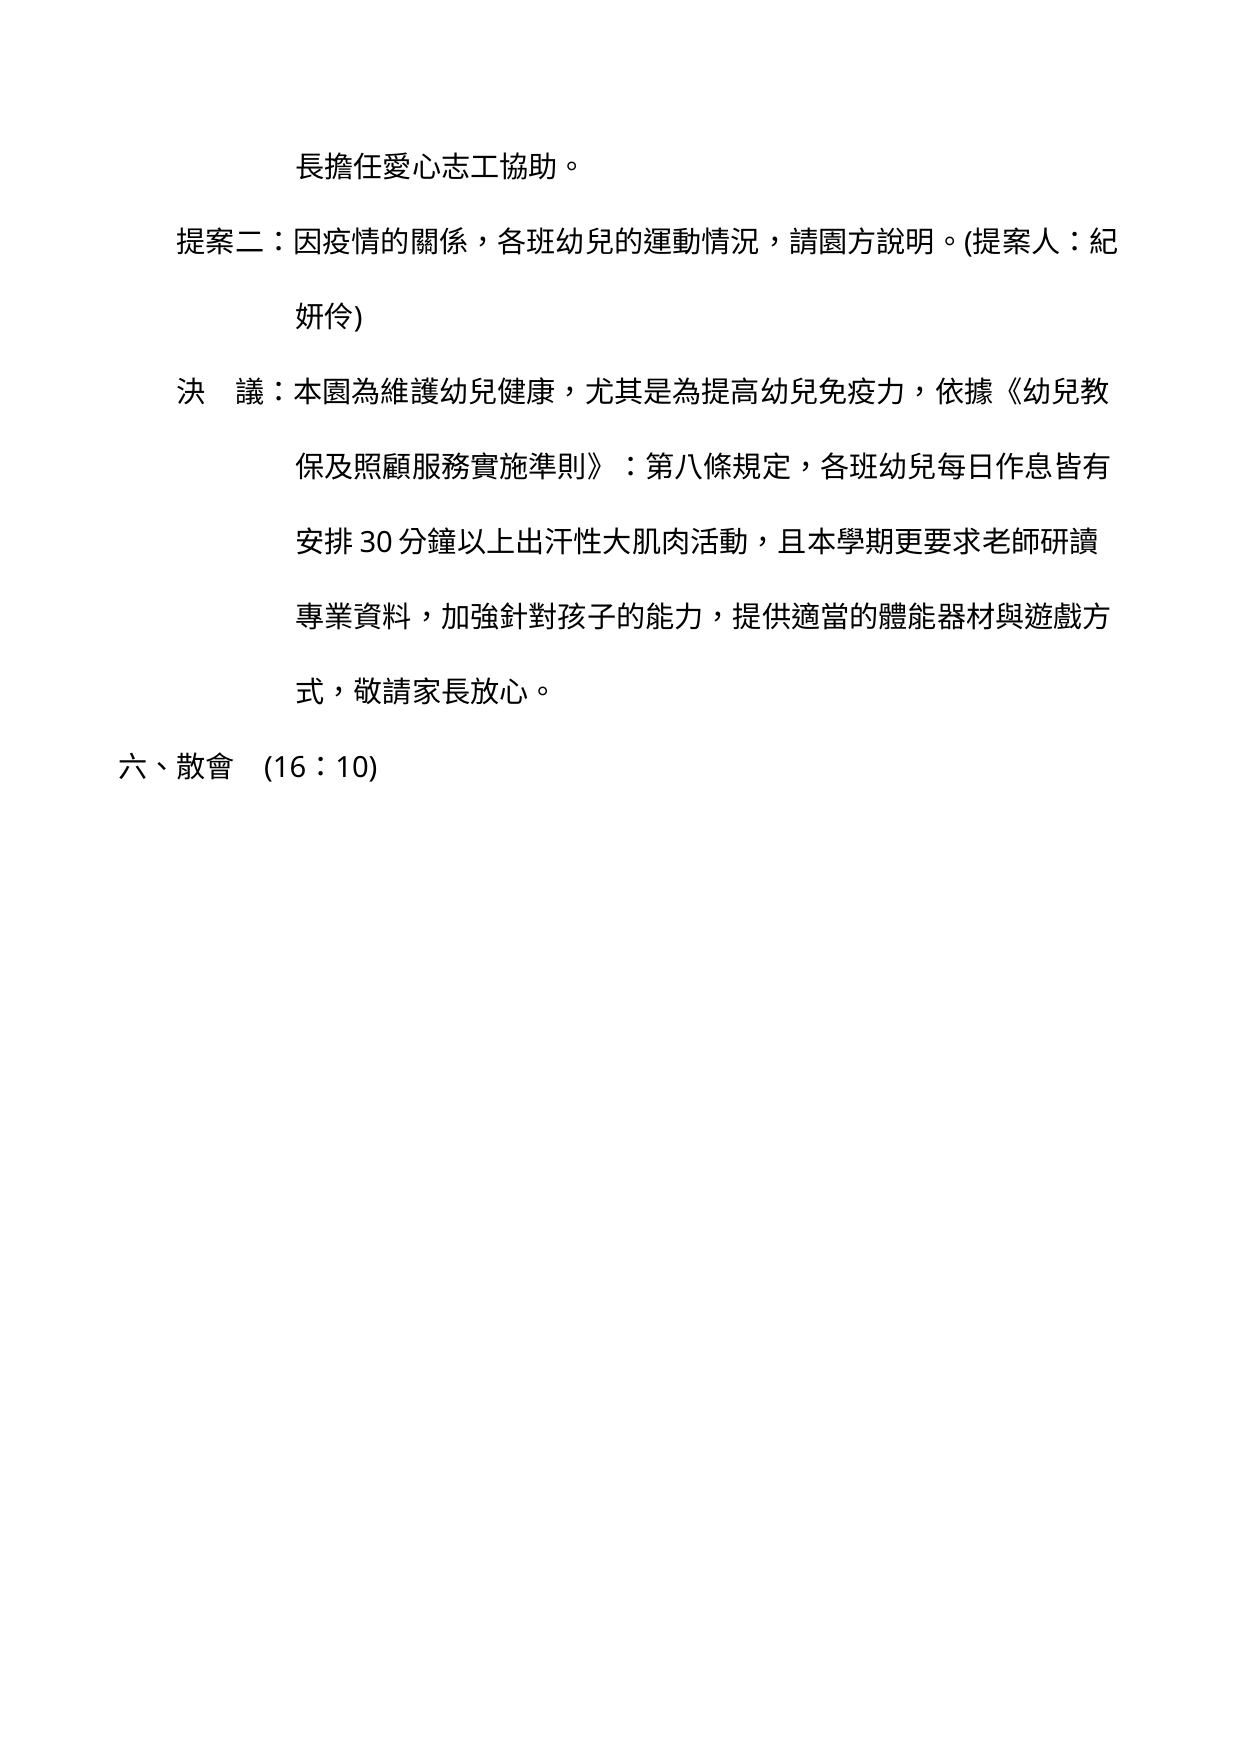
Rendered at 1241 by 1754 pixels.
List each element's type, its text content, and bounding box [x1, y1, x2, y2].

text 決 議：本園為維護幼兒健康，尤其是為提高幼兒免疫力，依據《幼兒教保及照顧服務實施準則》：第八條規定，各班幼兒每日作息皆有安排30分鐘以上出汗性大肌肉活動，且本學期更要求老師研讀專業資料，加強針對孩子的能力，提供適當的體能器材與遊戲方式，敬請家長放心。 [118, 352, 1122, 727]
text 長擔任愛心志工協助。 [118, 127, 1122, 202]
text 六、散會 (16：10) [118, 727, 1122, 802]
text 提案二：因疫情的關係，各班幼兒的運動情況，請園方說明。(提案人：紀妍伶) [118, 202, 1122, 352]
